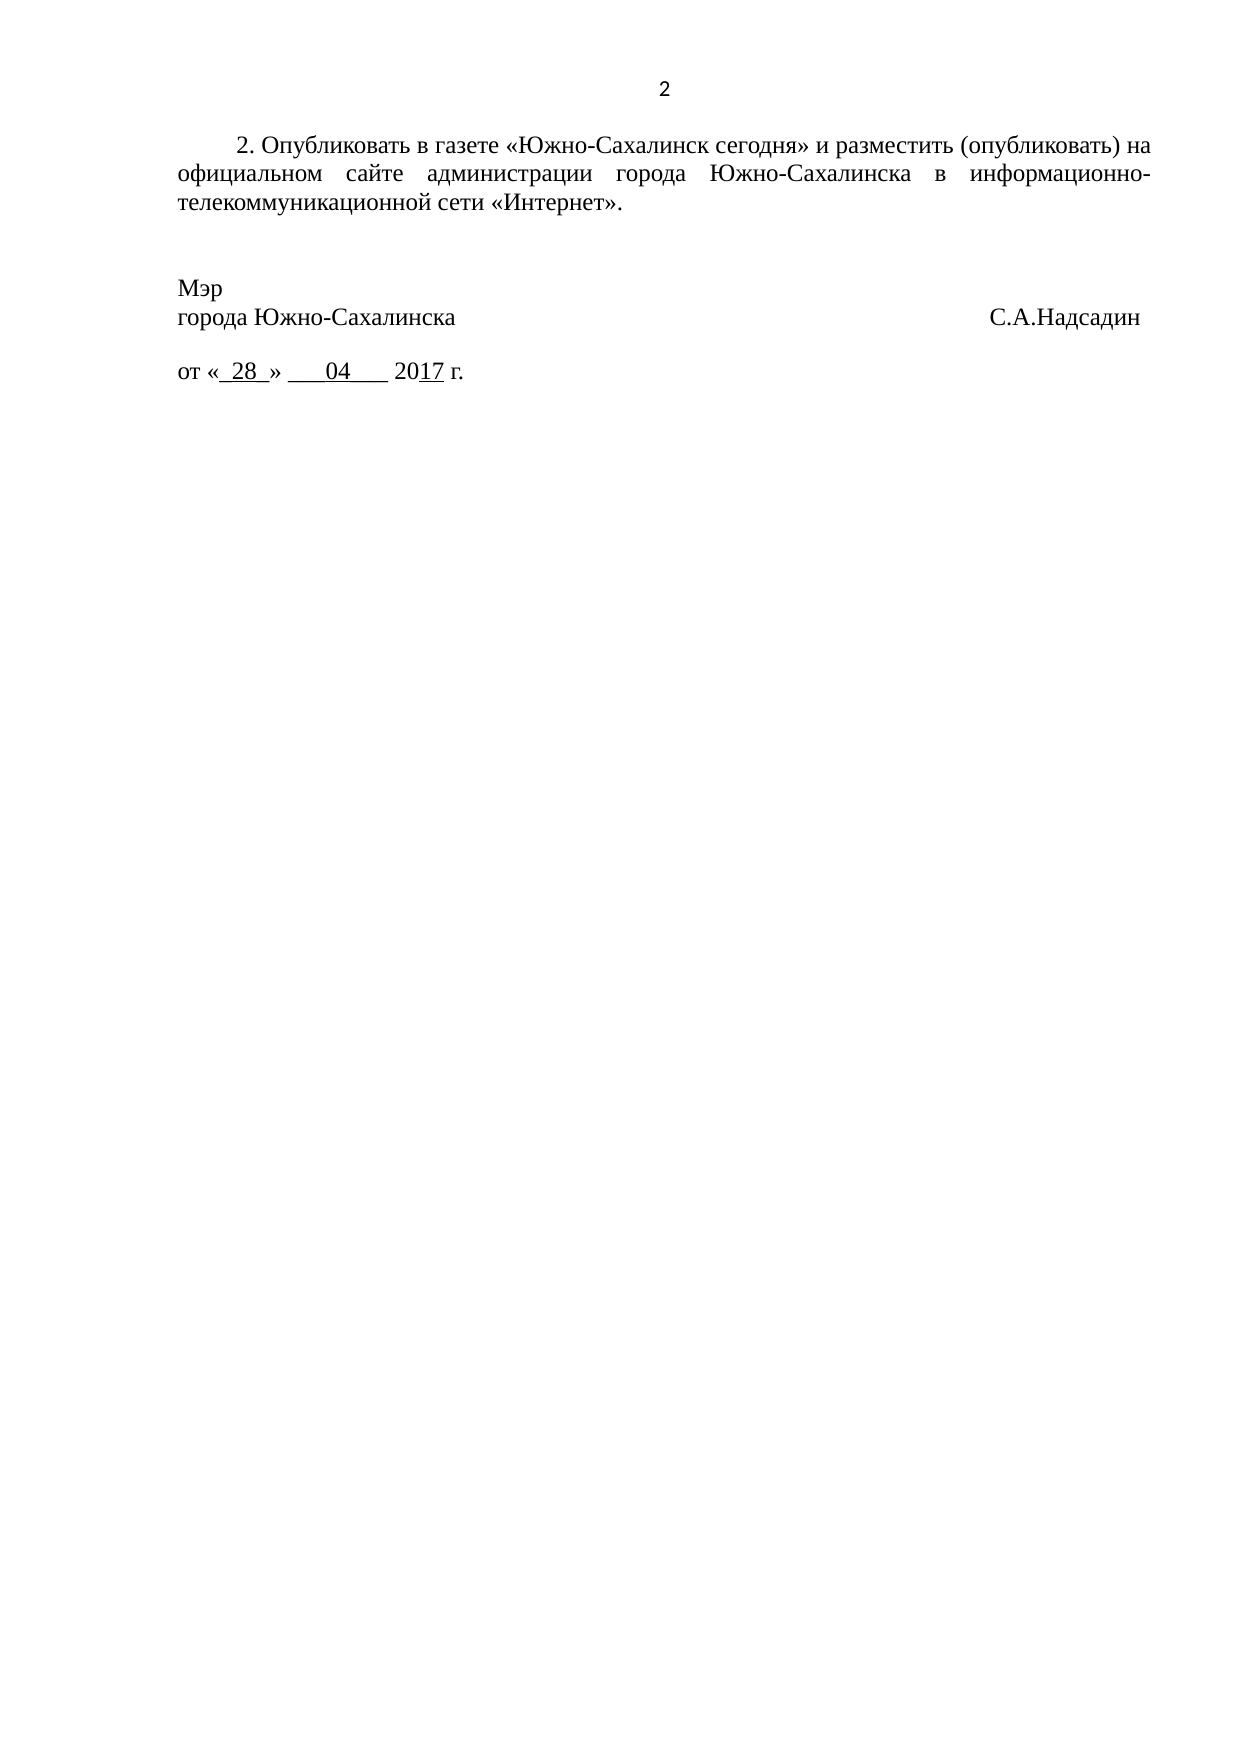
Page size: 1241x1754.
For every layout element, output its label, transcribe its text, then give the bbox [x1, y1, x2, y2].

text города Южно-Сахалинска С.А.Надсадин [177, 302, 1152, 331]
text от «_28_» ___04___ 2017 г. [177, 356, 1152, 385]
text 2. Опубликовать в газете «Южно-Сахалинск сегодня» и разместить (опубликовать) на официальном сайте администрации города Южно-Сахалинска в информационно-телекоммуникационной сети «Интернет». [177, 130, 1152, 216]
text Мэр [177, 273, 1152, 302]
